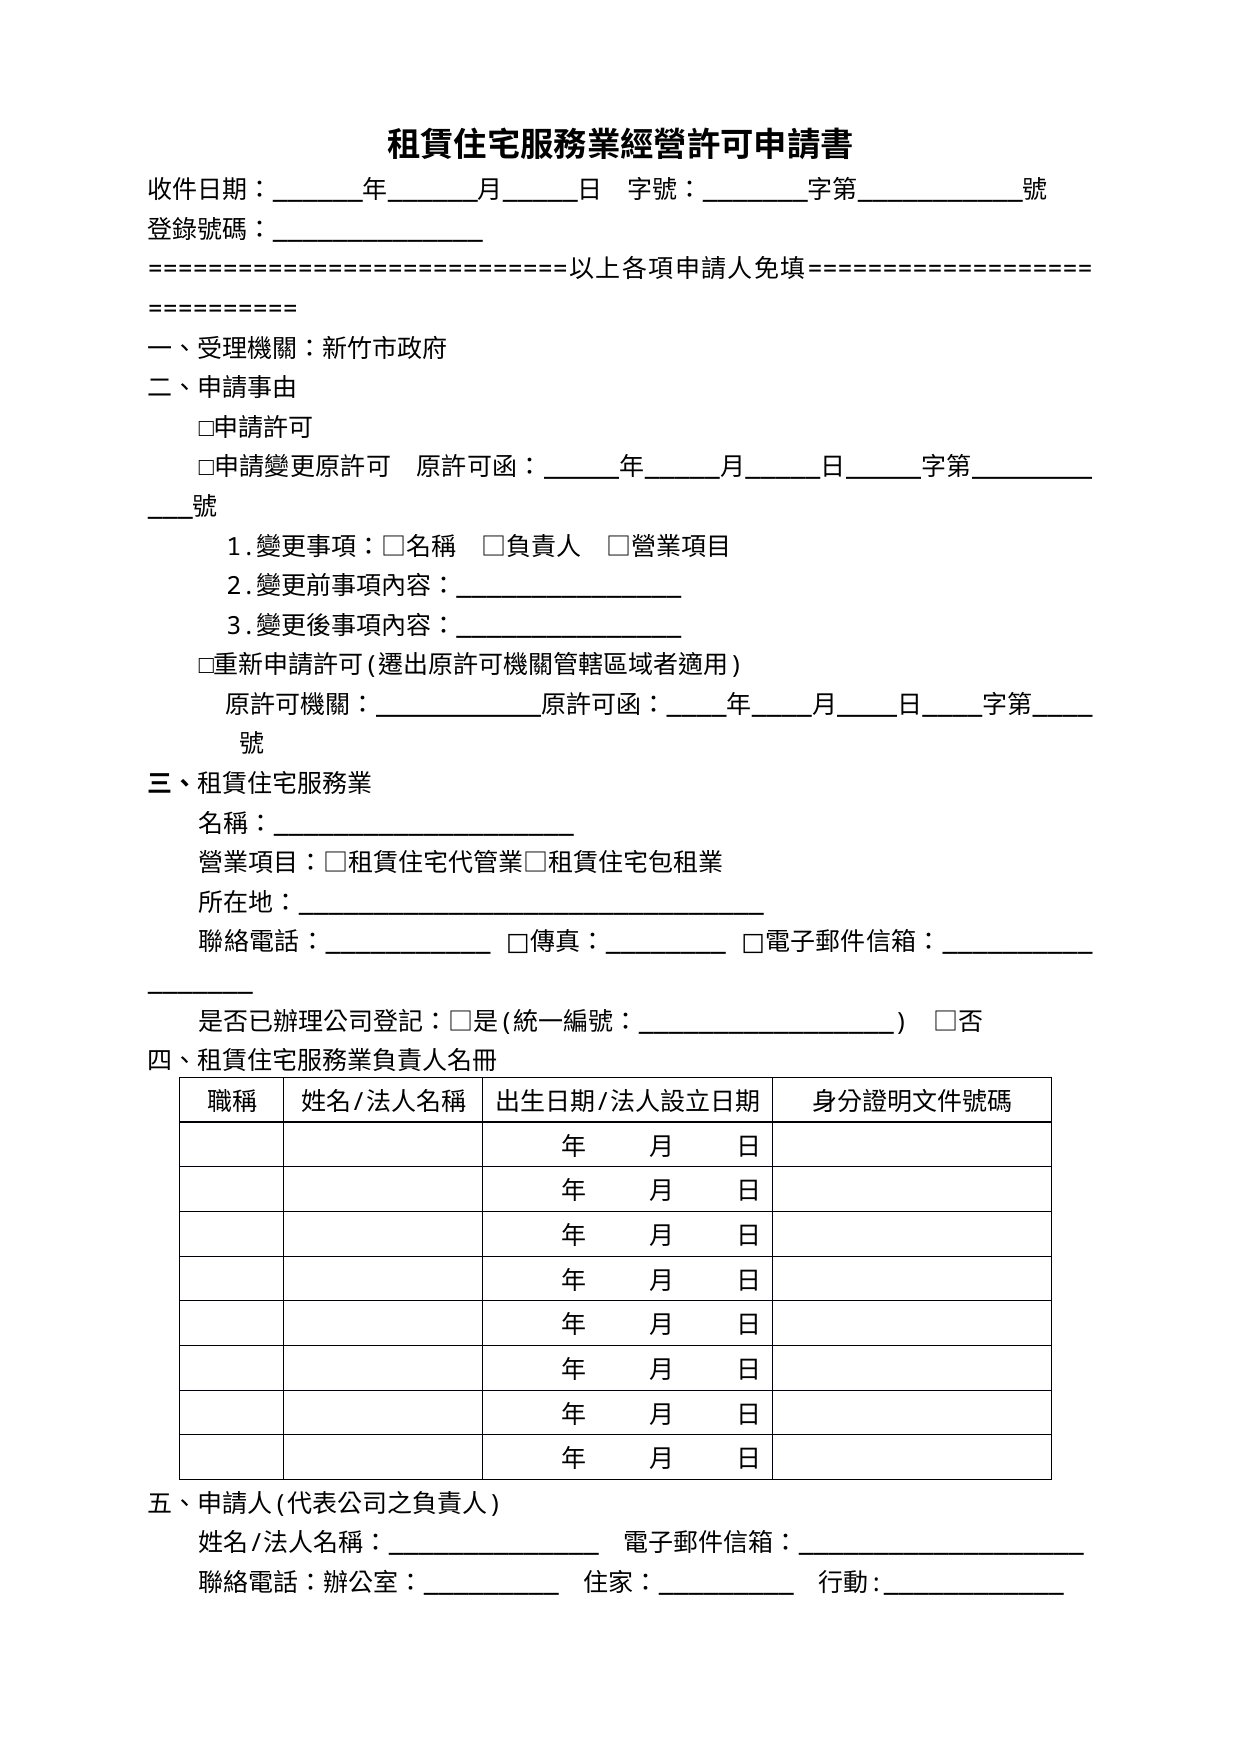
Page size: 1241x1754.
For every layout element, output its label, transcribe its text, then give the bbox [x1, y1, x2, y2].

text 3.變更後事項內容：_______________ [226, 602, 1092, 641]
table_cell [773, 1257, 1051, 1300]
text ============================以上各項申請人免填============================= [148, 246, 1092, 325]
text □重新申請許可(遷出原許可機關管轄區域者適用) [148, 641, 1092, 681]
table_cell [284, 1435, 482, 1479]
text 收件日期：______年______月_____日 字號：_______字第___________號 [148, 166, 1092, 206]
table_cell 年 月 日 [483, 1257, 772, 1300]
table_header 身分證明文件號碼 [773, 1078, 1051, 1121]
table_cell [773, 1301, 1051, 1345]
text 1.變更事項：□名稱 □負責人 □營業項目 [226, 523, 1092, 562]
text 聯絡電話：辦公室：_________ 住家：_________ 行動:____________ [148, 1559, 1092, 1599]
table_cell 年 月 日 [483, 1346, 772, 1389]
text 是否已辦理公司登記：□是(統一編號：_________________) □否 [148, 998, 1092, 1037]
table_header 出生日期/法人設立日期 [483, 1078, 772, 1121]
table_cell [773, 1391, 1051, 1434]
table_cell [180, 1123, 283, 1166]
table_cell [180, 1346, 283, 1389]
table_cell [180, 1167, 283, 1211]
text 名稱：____________________ [148, 800, 1092, 839]
table_header 職稱 [180, 1078, 283, 1121]
table_cell [284, 1301, 482, 1345]
table_cell [773, 1123, 1051, 1166]
table_header 姓名/法人名稱 [284, 1078, 482, 1121]
table_cell 年 月 日 [483, 1435, 772, 1479]
text 登錄號碼：______________ [148, 206, 1092, 246]
table_cell [284, 1257, 482, 1300]
table_cell 年 月 日 [483, 1391, 772, 1434]
text □申請許可 [148, 404, 1092, 443]
table_cell 年 月 日 [483, 1167, 772, 1211]
text 租賃住宅服務業經營許可申請書 [148, 118, 1092, 166]
table_cell [180, 1257, 283, 1300]
table_cell 年 月 日 [483, 1123, 772, 1166]
text 聯絡電話：___________ □傳真：________ □電子郵件信箱：_________________ [148, 918, 1092, 998]
table_cell [284, 1167, 482, 1211]
text 2.變更前事項內容：_______________ [226, 562, 1092, 602]
table_cell [773, 1167, 1051, 1211]
text 一、受理機關：新竹市政府 [148, 325, 1092, 364]
table_cell [284, 1212, 482, 1256]
text 二、申請事由 [148, 364, 1092, 404]
table_cell [773, 1346, 1051, 1389]
table_cell [773, 1212, 1051, 1256]
table_cell [180, 1435, 283, 1479]
table_cell [284, 1123, 482, 1166]
text □申請變更原許可 原許可函：_____年_____月_____日_____字第___________號 [148, 443, 1092, 523]
text 三、租賃住宅服務業 [148, 760, 1092, 800]
text 姓名/法人名稱：______________ 電子郵件信箱：___________________ [148, 1519, 1092, 1559]
table_cell [773, 1435, 1051, 1479]
table_cell 年 月 日 [483, 1301, 772, 1345]
text 原許可機關：___________原許可函：____年____月____日____字第____號 [225, 681, 1092, 760]
table_cell [180, 1212, 283, 1256]
table_cell [180, 1301, 283, 1345]
text 五、申請人(代表公司之負責人) [148, 1480, 1092, 1519]
table_cell 年 月 日 [483, 1212, 772, 1256]
text 四、租賃住宅服務業負責人名冊 [148, 1037, 1092, 1077]
table_cell [284, 1346, 482, 1389]
text 營業項目：□租賃住宅代管業□租賃住宅包租業 [148, 839, 1092, 879]
table_cell [180, 1391, 283, 1434]
text 所在地：_______________________________ [148, 879, 1092, 918]
table_cell [284, 1391, 482, 1434]
